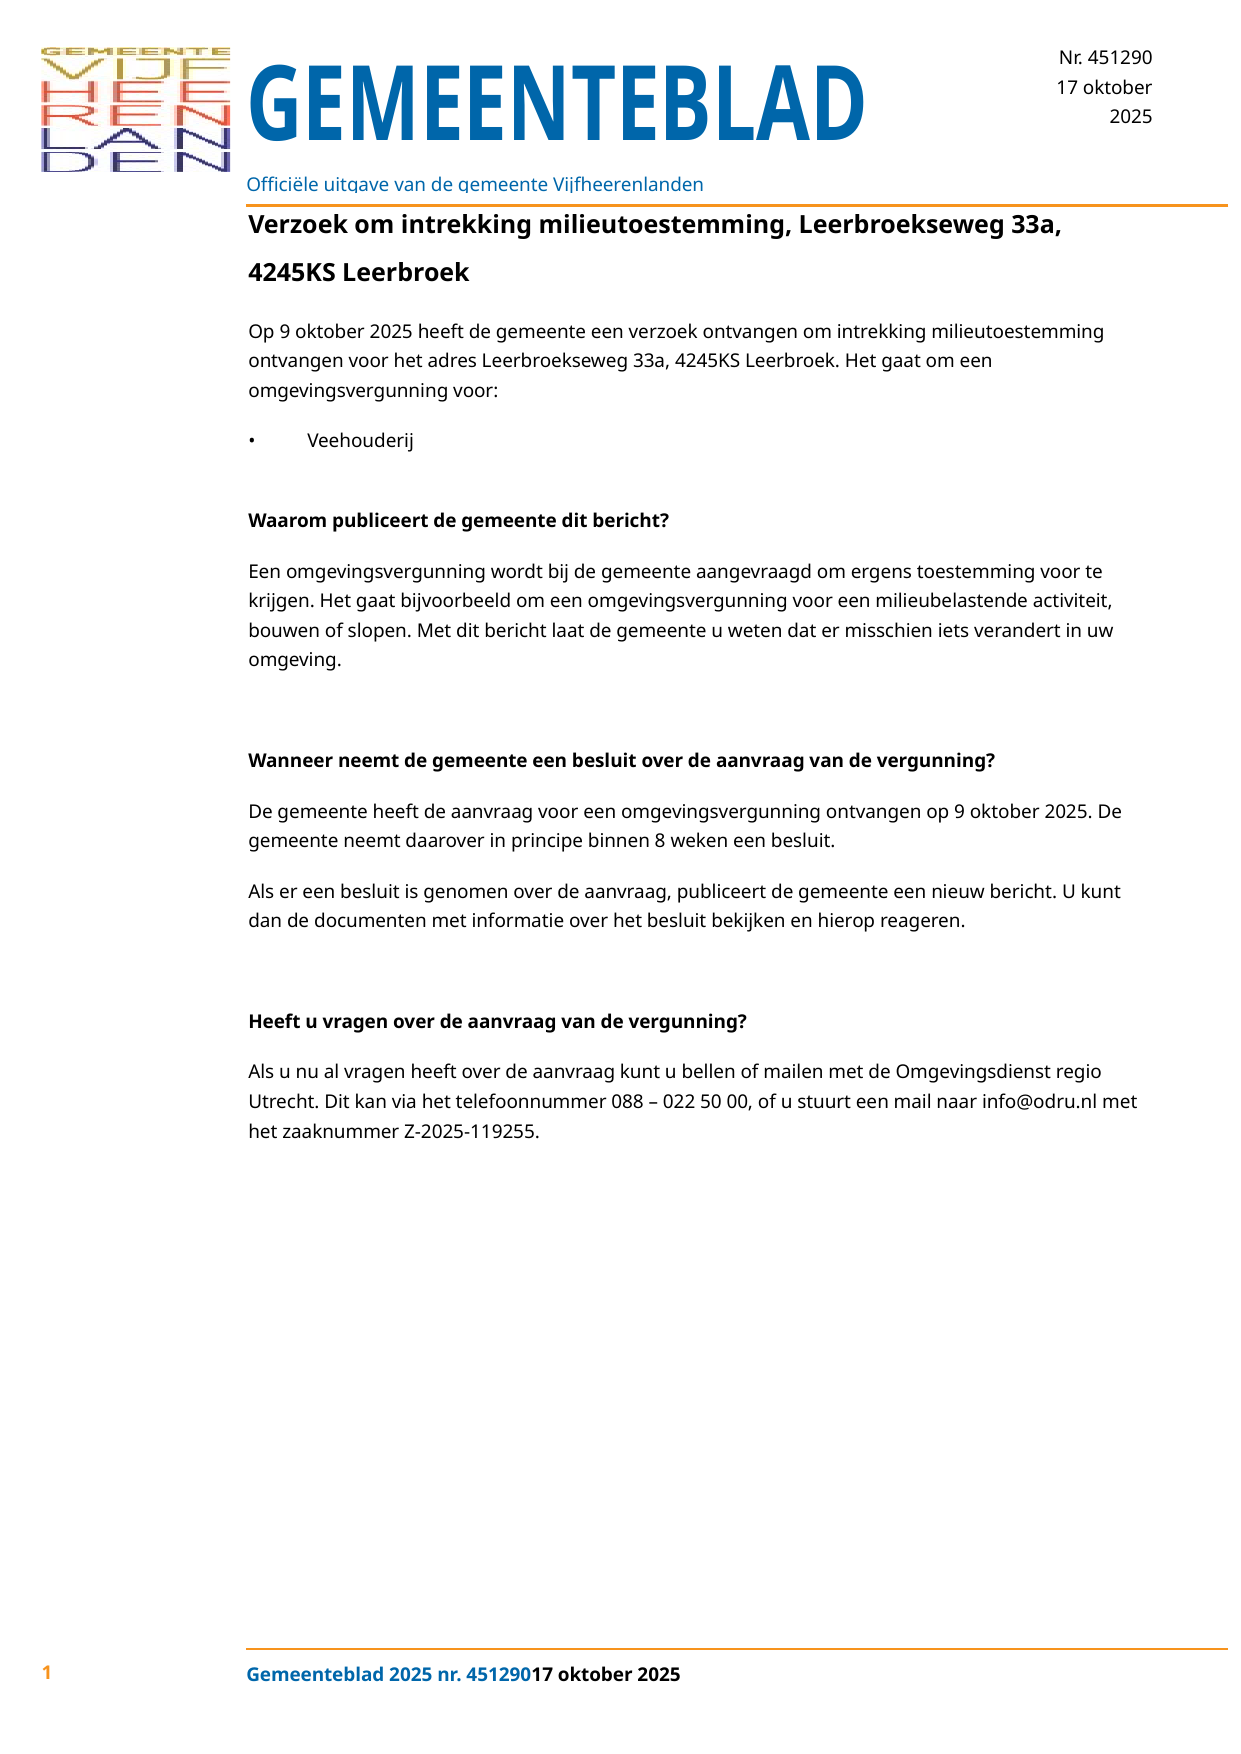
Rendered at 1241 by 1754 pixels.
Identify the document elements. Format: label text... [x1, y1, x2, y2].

list Veehouderij [248, 427, 1152, 453]
text Heeft u vragen over de aanvraag van de vergunning? [248, 1008, 1152, 1034]
text Waarom publiceert de gemeente dit bericht? [248, 507, 1152, 533]
text Als u nu al vragen heeft over de aanvraag kunt u bellen of mailen met de Omgevingsdienst regio Utrecht. Dit kan via het telefoonnummer 088 – 022 50 00, of u stuurt een mail naar info@odru.nl met het zaaknummer Z-2025-119255. [248, 1059, 1152, 1144]
text Als er een besluit is genomen over de aanvraag, publiceert de gemeente een nieuw bericht. U kunt dan de documenten met informatie over het besluit bekijken en hierop reageren. [248, 878, 1152, 933]
text Wanneer neemt de gemeente een besluit over de aanvraag van de vergunning? [248, 747, 1152, 773]
text De gemeente heeft de aanvraag voor een omgevingsvergunning ontvangen op 9 oktober 2025. De gemeente neemt daarover in principe binnen 8 weken een besluit. [248, 798, 1152, 853]
picture [41, 47, 231, 172]
text Verzoek om intrekking milieutoestemming, Leerbroekseweg 33a, 4245KS Leerbroek [248, 207, 1152, 288]
text Een omgevingsvergunning wordt bij de gemeente aangevraagd om ergens toestemming voor te krijgen. Het gaat bijvoorbeeld om een omgevingsvergunning voor een milieubelastende activiteit, bouwen of slopen. Met dit bericht laat de gemeente u weten dat er misschien iets verandert in uw omgeving. [248, 558, 1152, 672]
text Op 9 oktober 2025 heeft de gemeente een verzoek ontvangen om intrekking milieutoestemming ontvangen voor het adres Leerbroekseweg 33a, 4245KS Leerbroek. Het gaat om een omgevingsvergunning voor: [248, 318, 1152, 403]
